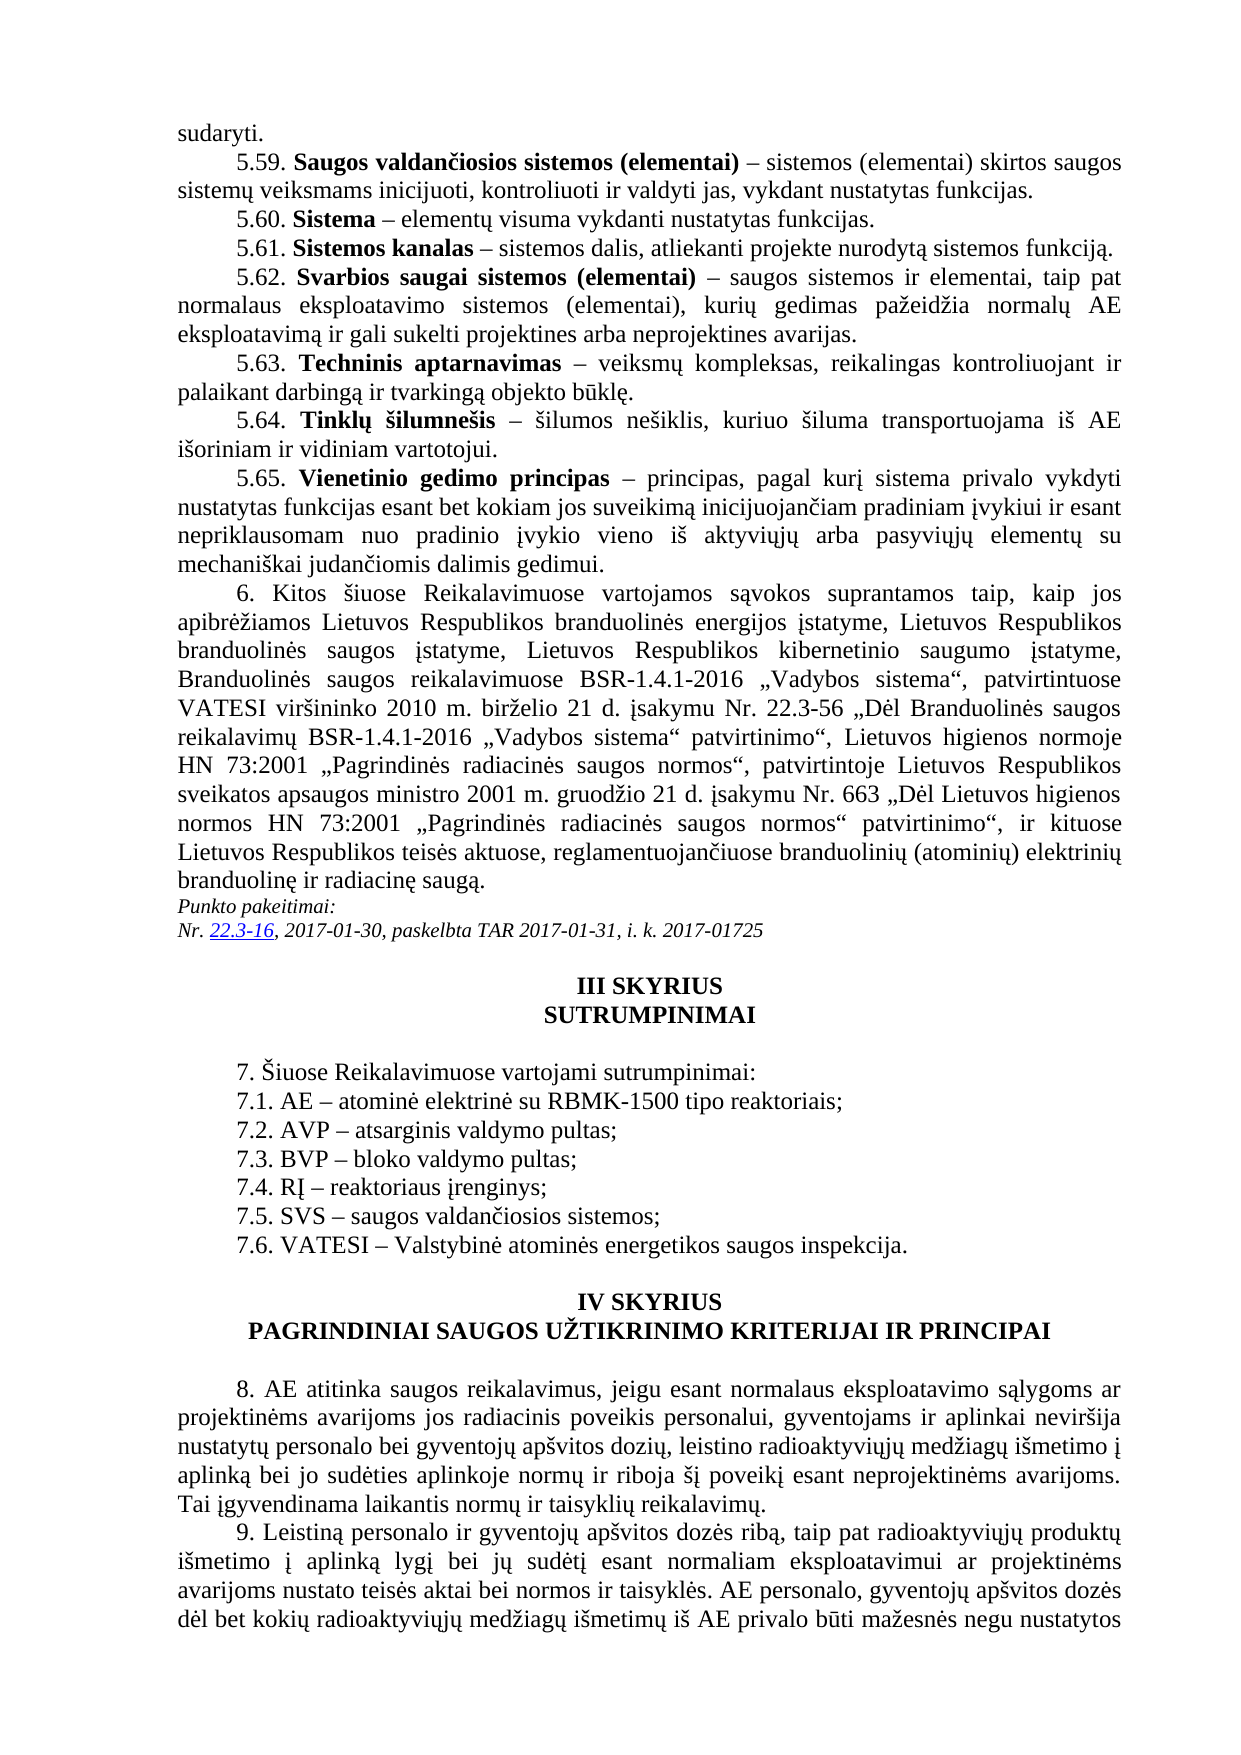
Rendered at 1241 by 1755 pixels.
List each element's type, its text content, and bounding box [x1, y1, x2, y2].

text 5.63. Techninis aptarnavimas – veiksmų kompleksas, reikalingas kontroliuojant ir palaikant darbingą ir tvarkingą objekto būklę. [177, 348, 1122, 406]
text SUTRUMPINIMAI [177, 1000, 1122, 1029]
text 5.64. Tinklų šilumnešis – šilumos nešiklis, kuriuo šiluma transportuojama iš AE išoriniam ir vidiniam vartotojui. [177, 406, 1122, 463]
text 7.3. BVP – bloko valdymo pultas; [177, 1144, 1122, 1172]
text Nr. 22.3-16, 2017-01-30, paskelbta TAR 2017-01-31, i. k. 2017-01725 [177, 918, 1122, 942]
text 5.62. Svarbios saugai sistemos (elementai) – saugos sistemos ir elementai, taip pat normalaus eksploatavimo sistemos (elementai), kurių gedimas pažeidžia normalų AE eksploatavimą ir gali sukelti projektines arba neprojektines avarijas. [177, 262, 1122, 348]
text 7.2. AVP – atsarginis valdymo pultas; [177, 1115, 1122, 1144]
text Punkto pakeitimai: [177, 894, 1122, 918]
text 7. Šiuose Reikalavimuose vartojami sutrumpinimai: [177, 1057, 1122, 1086]
text PAGRINDINIAI SAUGOS UŽTIKRINIMO KRITERIJAI IR PRINCIPAI [177, 1316, 1122, 1345]
text 8. AE atitinka saugos reikalavimus, jeigu esant normalaus eksploatavimo sąlygoms ar projektinėms avarijoms jos radiacinis poveikis personalui, gyventojams ir aplinkai neviršija nustatytų personalo bei gyventojų apšvitos dozių, leistino radioaktyviųjų medžiagų išmetimo į aplinką bei jo sudėties aplinkoje normų ir riboja šį poveikį esant neprojektinėms avarijoms. Tai įgyvendinama laikantis normų ir taisyklių reikalavimų. [177, 1374, 1122, 1517]
text 5.61. Sistemos kanalas – sistemos dalis, atliekanti projekte nurodytą sistemos funkciją. [177, 233, 1122, 262]
text 7.1. AE – atominė elektrinė su RBMK-1500 tipo reaktoriais; [177, 1086, 1122, 1115]
text III SKYRIUS [177, 971, 1122, 1000]
text 5.60. Sistema – elementų visuma vykdanti nustatytas funkcijas. [177, 204, 1122, 233]
text 7.4. RĮ – reaktoriaus įrenginys; [177, 1172, 1122, 1201]
text 9. Leistiną personalo ir gyventojų apšvitos dozės ribą, taip pat radioaktyviųjų produktų išmetimo į aplinką lygį bei jų sudėtį esant normaliam eksploatavimui ar projektinėms avarijoms nustato teisės aktai bei normos ir taisyklės. AE personalo, gyventojų apšvitos dozės dėl bet kokių radioaktyviųjų medžiagų išmetimų iš AE privalo būti mažesnės negu nustatytos [177, 1517, 1122, 1632]
text 5.65. Vienetinio gedimo principas – principas, pagal kurį sistema privalo vykdyti nustatytas funkcijas esant bet kokiam jos suveikimą inicijuojančiam pradiniam įvykiui ir esant nepriklausomam nuo pradinio įvykio vieno iš aktyviųjų arba pasyviųjų elementų su mechaniškai judančiomis dalimis gedimui. [177, 463, 1122, 578]
text IV SKYRIUS [177, 1287, 1122, 1316]
text 6. Kitos šiuose Reikalavimuose vartojamos sąvokos suprantamos taip, kaip jos apibrėžiamos Lietuvos Respublikos branduolinės energijos įstatyme, Lietuvos Respublikos branduolinės saugos įstatyme, Lietuvos Respublikos kibernetinio saugumo įstatyme, Branduolinės saugos reikalavimuose BSR-1.4.1-2016 „Vadybos sistema“, patvirtintuose VATESI viršininko 2010 m. birželio 21 d. įsakymu Nr. 22.3-56 „Dėl Branduolinės saugos reikalavimų BSR-1.4.1-2016 „Vadybos sistema“ patvirtinimo“, Lietuvos higienos normoje HN 73:2001 „Pagrindinės radiacinės saugos normos“, patvirtintoje Lietuvos Respublikos sveikatos apsaugos ministro 2001 m. gruodžio 21 d. įsakymu Nr. 663 „Dėl Lietuvos higienos normos HN 73:2001 „Pagrindinės radiacinės saugos normos“ patvirtinimo“, ir kituose Lietuvos Respublikos teisės aktuose, reglamentuojančiuose branduolinių (atominių) elektrinių branduolinę ir radiacinę saugą. [177, 578, 1122, 894]
text 5.59. Saugos valdančiosios sistemos (elementai) – sistemos (elementai) skirtos saugos sistemų veiksmams inicijuoti, kontroliuoti ir valdyti jas, vykdant nustatytas funkcijas. [177, 147, 1122, 204]
text sudaryti. [177, 118, 1122, 147]
text 7.5. SVS – saugos valdančiosios sistemos; [177, 1201, 1122, 1230]
text 7.6. VATESI – Valstybinė atominės energetikos saugos inspekcija. [177, 1230, 1122, 1259]
